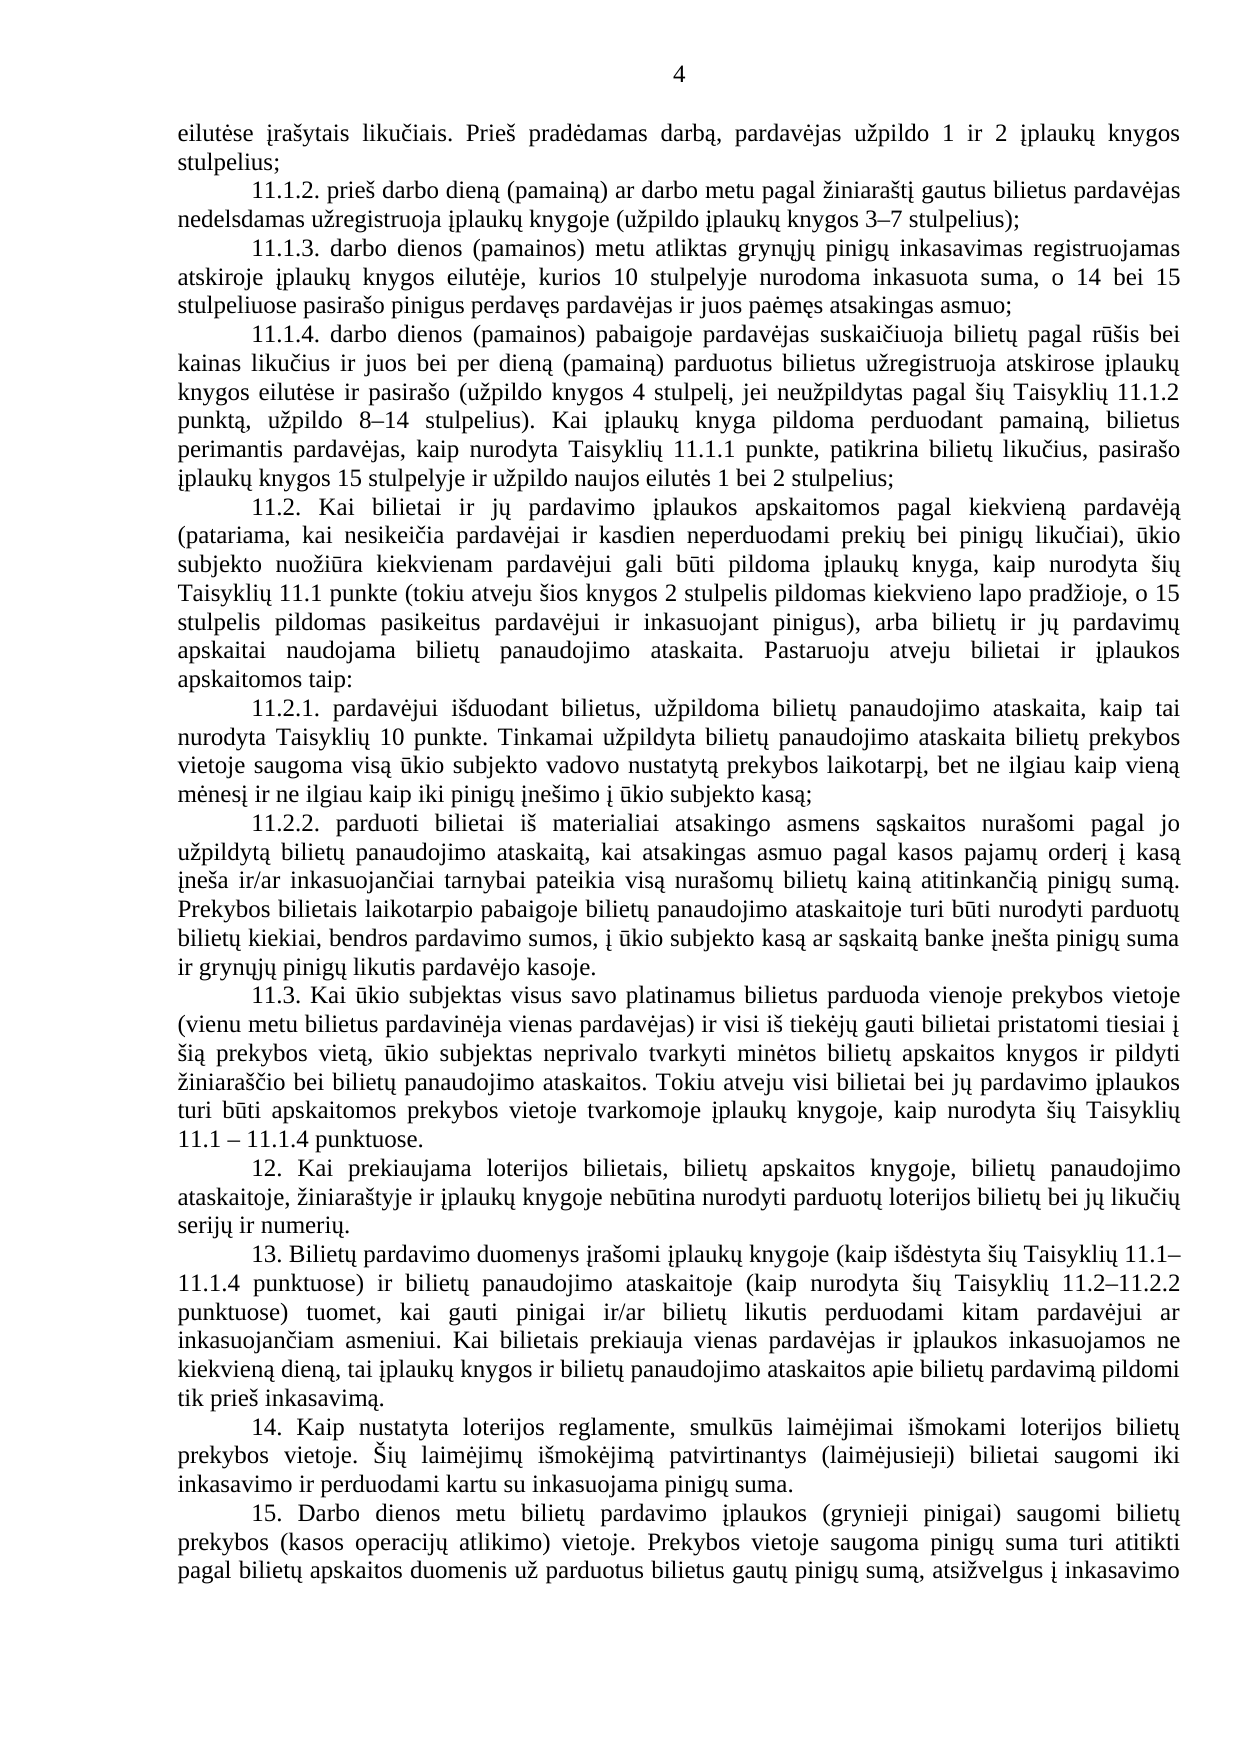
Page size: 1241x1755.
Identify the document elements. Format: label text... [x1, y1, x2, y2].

text 11.1.4. darbo dienos (pamainos) pabaigoje pardavėjas suskaičiuoja bilietų pagal rūšis bei kainas likučius ir juos bei per dieną (pamainą) parduotus bilietus užregistruoja atskirose įplaukų knygos eilutėse ir pasirašo (užpildo knygos 4 stulpelį, jei neužpildytas pagal šių Taisyklių 11.1.2 punktą, užpildo 8–14 stulpelius). Kai įplaukų knyga pildoma perduodant pamainą, bilietus perimantis pardavėjas, kaip nurodyta Taisyklių 11.1.1 punkte, patikrina bilietų likučius, pasirašo įplaukų knygos 15 stulpelyje ir užpildo naujos eilutės 1 bei 2 stulpelius; [177, 319, 1181, 492]
text 11.2.1. pardavėjui išduodant bilietus, užpildoma bilietų panaudojimo ataskaita, kaip tai nurodyta Taisyklių 10 punkte. Tinkamai užpildyta bilietų panaudojimo ataskaita bilietų prekybos vietoje saugoma visą ūkio subjekto vadovo nustatytą prekybos laikotarpį, bet ne ilgiau kaip vieną mėnesį ir ne ilgiau kaip iki pinigų įnešimo į ūkio subjekto kasą; [177, 693, 1181, 808]
text 11.3. Kai ūkio subjektas visus savo platinamus bilietus parduoda vienoje prekybos vietoje (vienu metu bilietus pardavinėja vienas pardavėjas) ir visi iš tiekėjų gauti bilietai pristatomi tiesiai į šią prekybos vietą, ūkio subjektas neprivalo tvarkyti minėtos bilietų apskaitos knygos ir pildyti žiniaraščio bei bilietų panaudojimo ataskaitos. Tokiu atveju visi bilietai bei jų pardavimo įplaukos turi būti apskaitomos prekybos vietoje tvarkomoje įplaukų knygoje, kaip nurodyta šių Taisyklių 11.1 – 11.1.4 punktuose. [177, 981, 1181, 1153]
text 15. Darbo dienos metu bilietų pardavimo įplaukos (grynieji pinigai) saugomi bilietų prekybos (kasos operacijų atlikimo) vietoje. Prekybos vietoje saugoma pinigų suma turi atitikti pagal bilietų apskaitos duomenis už parduotus bilietus gautų pinigų sumą, atsižvelgus į inkasavimo [177, 1498, 1181, 1584]
text 11.2. Kai bilietai ir jų pardavimo įplaukos apskaitomos pagal kiekvieną pardavėją (patariama, kai nesikeičia pardavėjai ir kasdien neperduodami prekių bei pinigų likučiai), ūkio subjekto nuožiūra kiekvienam pardavėjui gali būti pildoma įplaukų knyga, kaip nurodyta šių Taisyklių 11.1 punkte (tokiu atveju šios knygos 2 stulpelis pildomas kiekvieno lapo pradžioje, o 15 stulpelis pildomas pasikeitus pardavėjui ir inkasuojant pinigus), arba bilietų ir jų pardavimų apskaitai naudojama bilietų panaudojimo ataskaita. Pastaruoju atveju bilietai ir įplaukos apskaitomos taip: [177, 492, 1181, 693]
text 11.1.2. prieš darbo dieną (pamainą) ar darbo metu pagal žiniaraštį gautus bilietus pardavėjas nedelsdamas užregistruoja įplaukų knygoje (užpildo įplaukų knygos 3–7 stulpelius); [177, 176, 1181, 233]
text 12. Kai prekiaujama loterijos bilietais, bilietų apskaitos knygoje, bilietų panaudojimo ataskaitoje, žiniaraštyje ir įplaukų knygoje nebūtina nurodyti parduotų loterijos bilietų bei jų likučių serijų ir numerių. [177, 1153, 1181, 1239]
text 11.2.2. parduoti bilietai iš materialiai atsakingo asmens sąskaitos nurašomi pagal jo užpildytą bilietų panaudojimo ataskaitą, kai atsakingas asmuo pagal kasos pajamų orderį į kasą įneša ir/ar inkasuojančiai tarnybai pateikia visą nurašomų bilietų kainą atitinkančią pinigų sumą. Prekybos bilietais laikotarpio pabaigoje bilietų panaudojimo ataskaitoje turi būti nurodyti parduotų bilietų kiekiai, bendros pardavimo sumos, į ūkio subjekto kasą ar sąskaitą banke įnešta pinigų suma ir grynųjų pinigų likutis pardavėjo kasoje. [177, 808, 1181, 981]
text 14. Kaip nustatyta loterijos reglamente, smulkūs laimėjimai išmokami loterijos bilietų prekybos vietoje. Šių laimėjimų išmokėjimą patvirtinantys (laimėjusieji) bilietai saugomi iki inkasavimo ir perduodami kartu su inkasuojama pinigų suma. [177, 1412, 1181, 1498]
text 13. Bilietų pardavimo duomenys įrašomi įplaukų knygoje (kaip išdėstyta šių Taisyklių 11.1–11.1.4 punktuose) ir bilietų panaudojimo ataskaitoje (kaip nurodyta šių Taisyklių 11.2–11.2.2 punktuose) tuomet, kai gauti pinigai ir/ar bilietų likutis perduodami kitam pardavėjui ar inkasuojančiam asmeniui. Kai bilietais prekiauja vienas pardavėjas ir įplaukos inkasuojamos ne kiekvieną dieną, tai įplaukų knygos ir bilietų panaudojimo ataskaitos apie bilietų pardavimą pildomi tik prieš inkasavimą. [177, 1239, 1181, 1412]
text 11.1.3. darbo dienos (pamainos) metu atliktas grynųjų pinigų inkasavimas registruojamas atskiroje įplaukų knygos eilutėje, kurios 10 stulpelyje nurodoma inkasuota suma, o 14 bei 15 stulpeliuose pasirašo pinigus perdavęs pardavėjas ir juos paėmęs atsakingas asmuo; [177, 233, 1181, 319]
text eilutėse įrašytais likučiais. Prieš pradėdamas darbą, pardavėjas užpildo 1 ir 2 įplaukų knygos stulpelius; [177, 118, 1181, 176]
